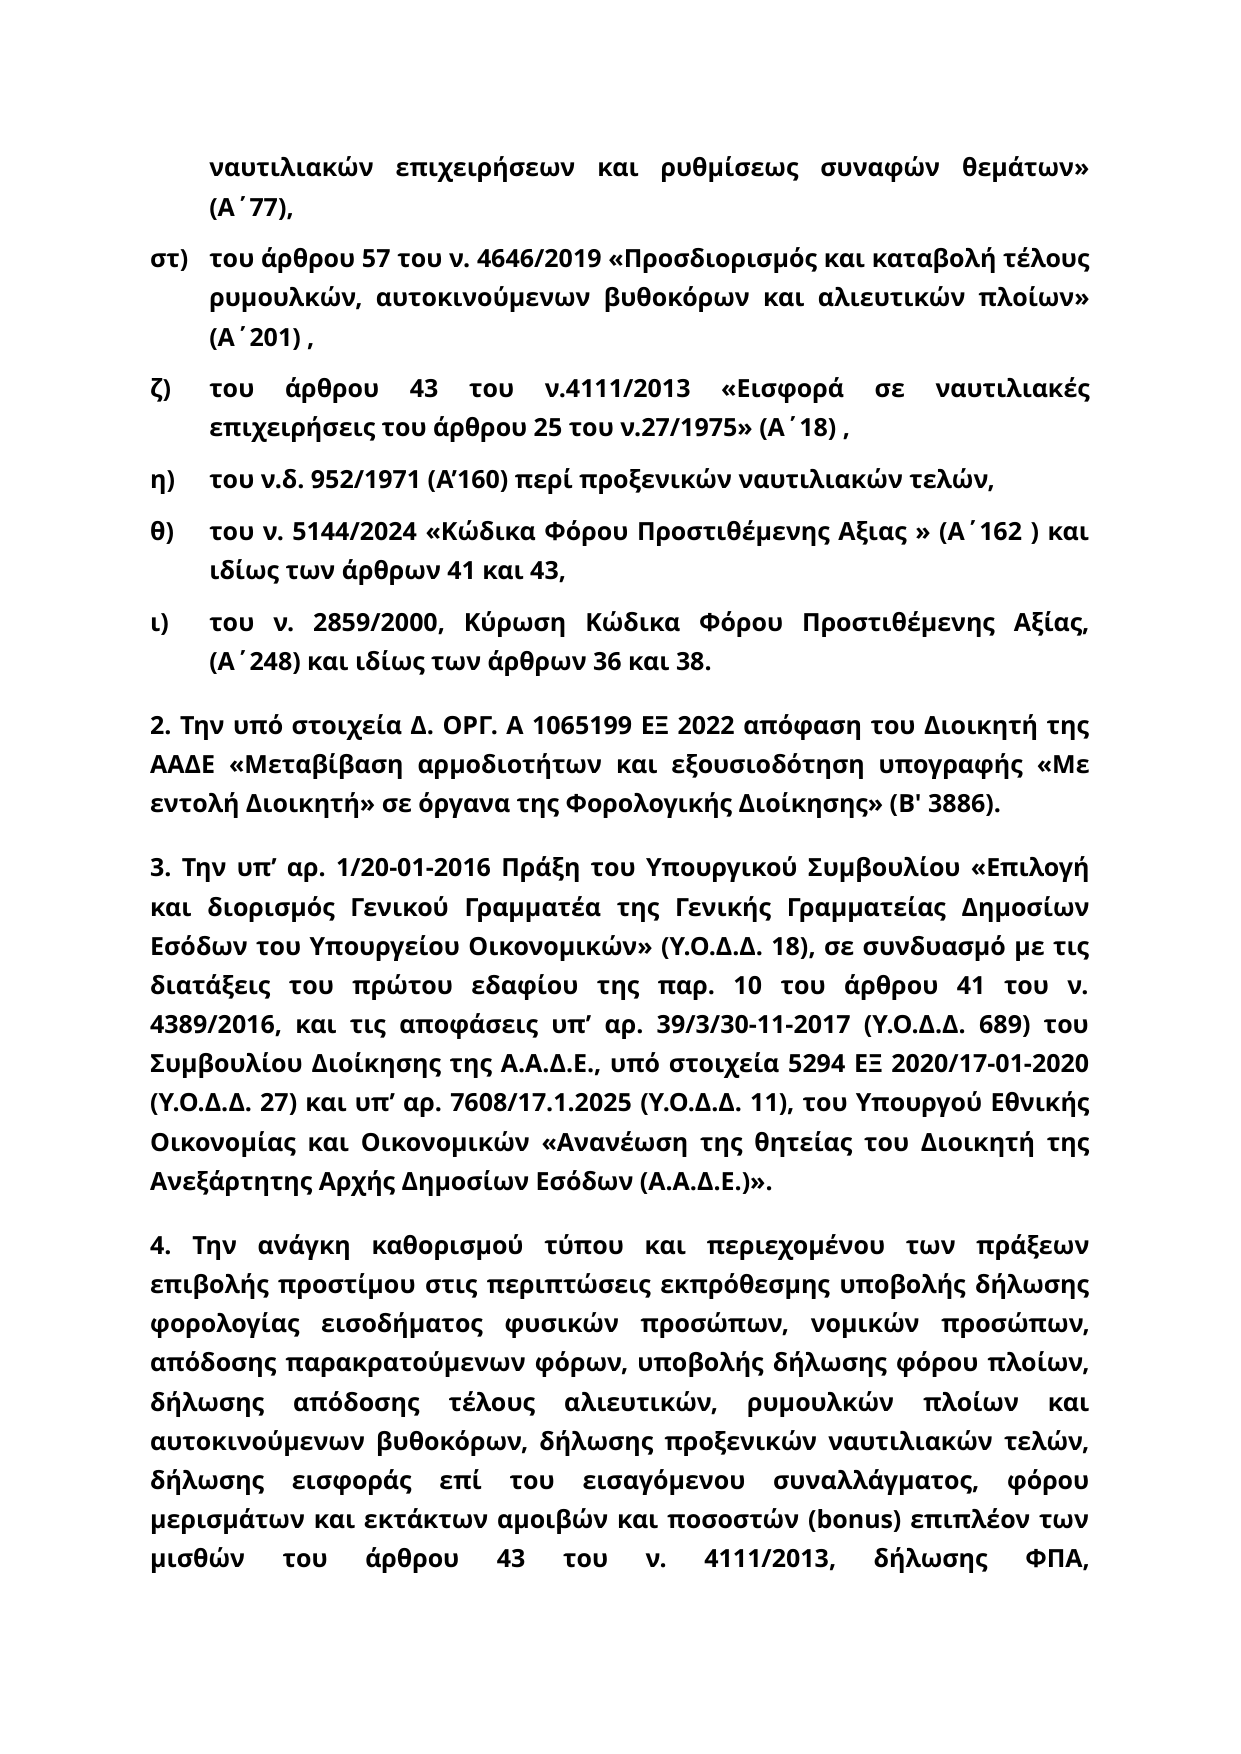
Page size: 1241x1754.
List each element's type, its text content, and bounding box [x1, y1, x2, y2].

text 4. Την ανάγκη καθορισμού τύπου και περιεχομένου των πράξεων επιβολής προστίμου στις περιπτώσεις εκπρόθεσμης υποβολής δήλωσης φορολογίας εισοδήματος φυσικών προσώπων, νομικών προσώπων, απόδοσης παρακρατούμενων φόρων, υποβολής δήλωσης φόρου πλοίων, δήλωσης απόδοσης τέλους αλιευτικών, ρυμουλκών πλοίων και αυτοκινούμενων βυθοκόρων, δήλωσης προξενικών ναυτιλιακών τελών, δήλωσης εισφοράς επί του εισαγόμενου συναλλάγματος, φόρου μερισμάτων και εκτάκτων αμοιβών και ποσοστών (bonus) επιπλέον των μισθών του άρθρου 43 του ν. 4111/2013, δήλωσης ΦΠΑ, [150, 1227, 1090, 1575]
text 3. Την υπ’ αρ. 1/20-01-2016 Πράξη του Υπουργικού Συμβουλίου «Επιλογή και διορισμός Γενικού Γραμματέα της Γενικής Γραμματείας Δημοσίων Εσόδων του Υπουργείου Οικονομικών» (Υ.Ο.Δ.Δ. 18), σε συνδυασμό με τις διατάξεις του πρώτου εδαφίου της παρ. 10 του άρθρου 41 του ν. 4389/2016, και τις αποφάσεις υπ’ αρ. 39/3/30-11-2017 (Υ.Ο.Δ.Δ. 689) του Συμβουλίου Διοίκησης της Α.Α.Δ.Ε., υπό στοιχεία 5294 ΕΞ 2020/17-01-2020 (Υ.Ο.Δ.Δ. 27) και υπ’ αρ. 7608/17.1.2025 (Υ.Ο.Δ.Δ. 11), του Υπουργού Εθνικής Οικονομίας και Οικονομικών «Ανανέωση της θητείας του Διοικητή της Ανεξάρτητης Αρχής Δημοσίων Εσόδων (Α.Α.Δ.Ε.)». [150, 850, 1090, 1197]
list στ) του άρθρου 57 του ν. 4646/2019 «Προσδιορισμός και καταβολή τέλους ρυμουλκών, αυτοκινούμενων βυθοκόρων και αλιευτικών πλοίων» (Α΄201) , [150, 241, 1090, 353]
list η) του ν.δ. 952/1971 (Α’160) περί προξενικών ναυτιλιακών τελών, [150, 462, 1090, 496]
list ναυτιλιακών επιχειρήσεων και ρυθμίσεως συναφών θεμάτων» (Α΄77), [150, 150, 1090, 223]
list θ) του ν. 5144/2024 «Κώδικα Φόρου Προστιθέμενης Αξιας » (Α΄162 ) και ιδίως των άρθρων 41 και 43, [150, 513, 1090, 587]
text 2. Την υπό στοιχεία Δ. ΟΡΓ. Α 1065199 ΕΞ 2022 απόφαση του Διοικητή της ΑΑΔΕ «Μεταβίβαση αρμοδιοτήτων και εξουσιοδότηση υπογραφής «Με εντολή Διοικητή» σε όργανα της Φορολογικής Διοίκησης» (B' 3886). [150, 707, 1090, 820]
list ζ) του άρθρου 43 του ν.4111/2013 «Εισφορά σε ναυτιλιακές επιχειρήσεις του άρθρου 25 του ν.27/1975» (Α΄18) , [150, 371, 1090, 444]
list ι) του ν. 2859/2000, Κύρωση Κώδικα Φόρου Προστιθέμενης Αξίας,(Α΄248) και ιδίως των άρθρων 36 και 38. [150, 604, 1090, 677]
